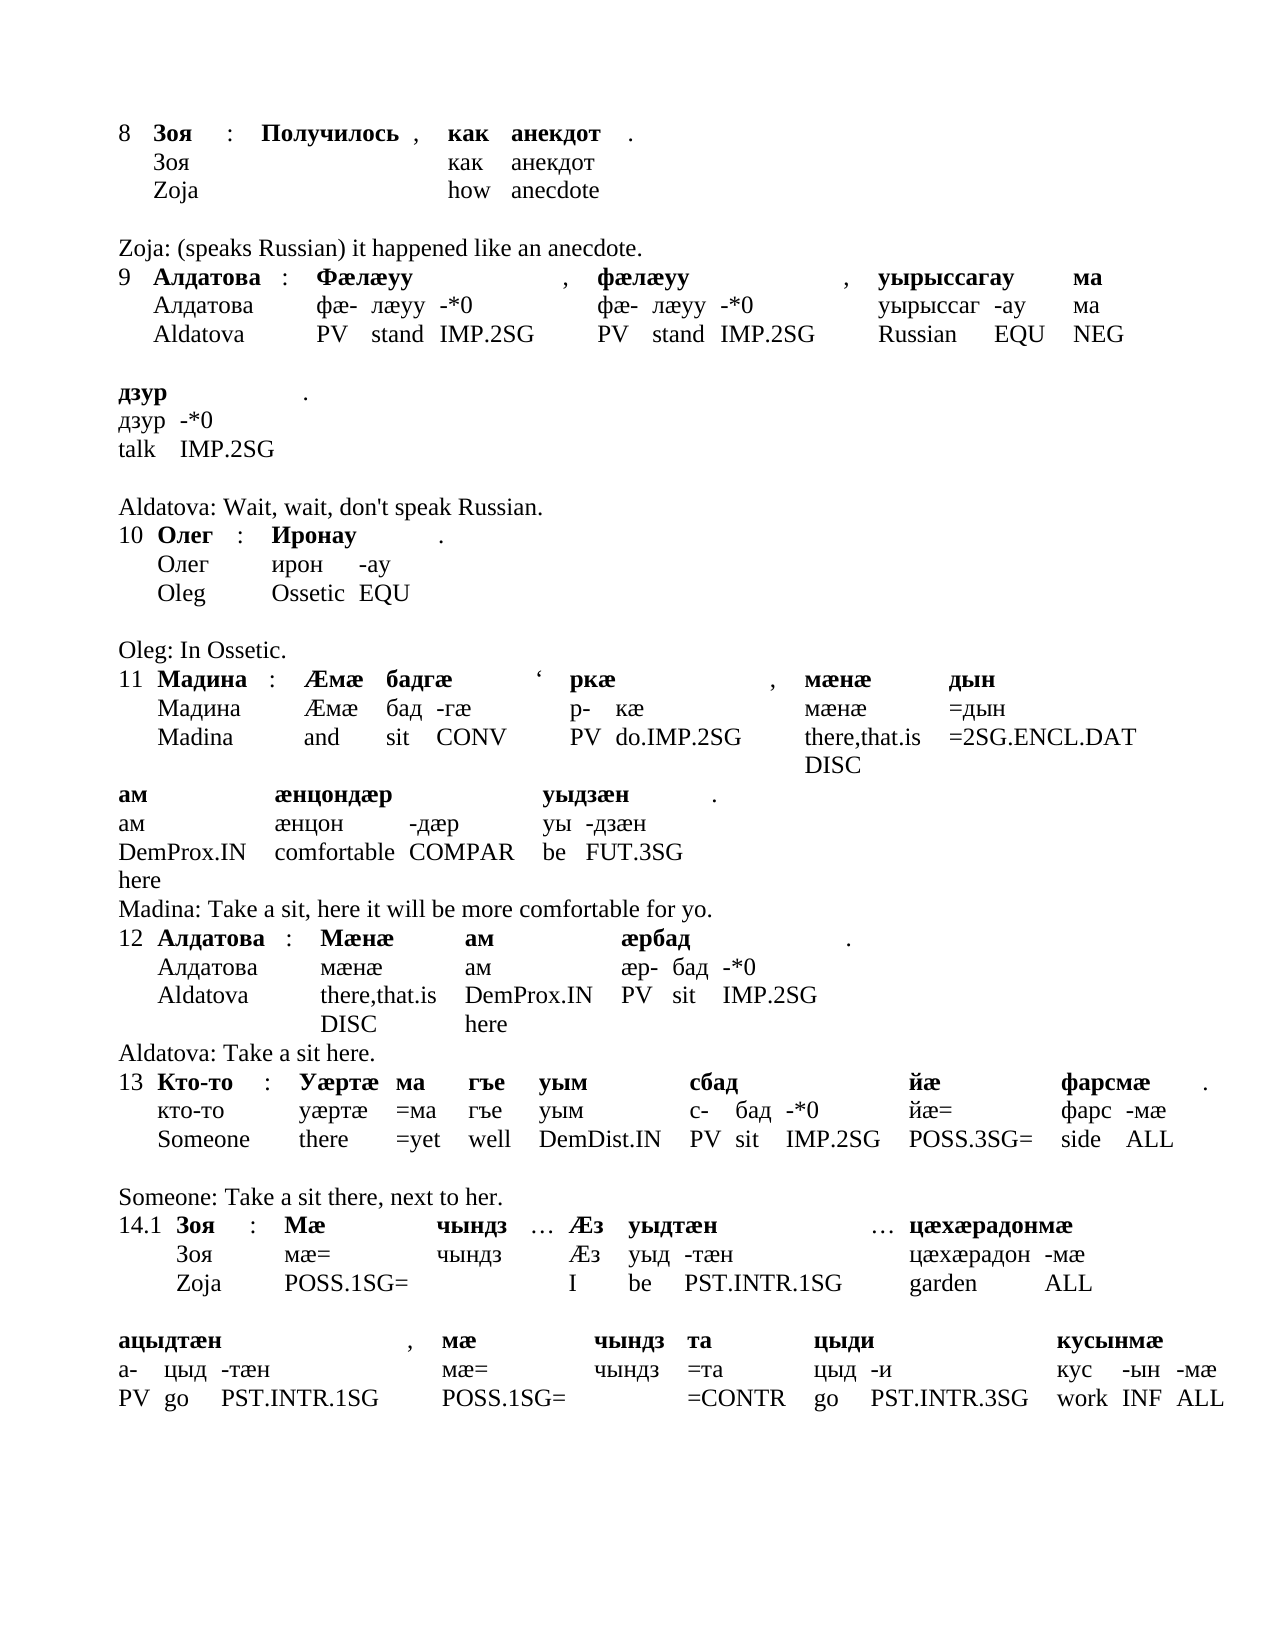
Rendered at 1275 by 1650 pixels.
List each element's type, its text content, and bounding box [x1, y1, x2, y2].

text POSS.1SG= [284, 1268, 409, 1297]
text йæ [908, 1067, 1047, 1096]
text be [628, 1268, 670, 1297]
text уыд [628, 1239, 670, 1268]
text NEG [1073, 319, 1124, 348]
text уым [539, 1067, 676, 1096]
text бад [735, 1096, 772, 1124]
text : [226, 118, 247, 147]
text DemDist.IN [539, 1124, 662, 1153]
text ам [464, 923, 607, 952]
text DISC [320, 1009, 451, 1038]
text garden [909, 1268, 1031, 1297]
text мæнæ [804, 664, 935, 693]
text anecdote [511, 176, 600, 204]
text POSS.3SG= [908, 1124, 1033, 1153]
text ма [1073, 291, 1124, 319]
text ам [118, 808, 247, 837]
text IMP.2SG [722, 981, 818, 1009]
text IMP.2SG [786, 1124, 881, 1153]
text Алдатова [157, 923, 272, 952]
text Мæнæ [320, 923, 451, 952]
text there,that.is [320, 981, 437, 1009]
text ацыдтæн [118, 1326, 393, 1354]
text Aldatova: Take a sit here. [118, 1038, 1249, 1067]
text как [448, 118, 497, 147]
text PV [118, 1383, 150, 1412]
text дзур [118, 406, 166, 434]
text go [814, 1383, 857, 1412]
text ма [396, 1067, 454, 1096]
text Oleg: In Ossetic. [118, 636, 1249, 664]
text уырыссаг [878, 291, 980, 319]
text мæ [442, 1326, 580, 1354]
text , [769, 664, 791, 693]
text цыд [814, 1354, 857, 1383]
text лæуу [371, 291, 426, 319]
text Фæлæуу [316, 262, 548, 291]
text there,that.is [804, 722, 921, 751]
text -*0 [439, 291, 534, 319]
text side [1061, 1124, 1112, 1153]
text there [299, 1124, 368, 1153]
text -тæн [221, 1354, 379, 1383]
text Алдатова [157, 952, 258, 981]
text фæлæуу [597, 262, 829, 291]
text ALL [1126, 1124, 1174, 1153]
text чындз [436, 1211, 516, 1239]
text talk [118, 434, 166, 463]
text =дын [949, 693, 1137, 722]
text Зоя [153, 118, 213, 147]
text анекдот [511, 147, 600, 176]
text -*0 [722, 952, 818, 981]
text . [438, 521, 459, 549]
text Madina: Take a sit, here it will be more comfortable for yo. [118, 894, 1249, 923]
text here [118, 866, 261, 894]
text цæхæрадонмæ [909, 1211, 1107, 1239]
text sit [672, 981, 709, 1009]
text мæ= [284, 1239, 409, 1268]
text -*0 [179, 406, 275, 434]
text мæ= [442, 1354, 566, 1383]
text æрбад [621, 923, 832, 952]
text цæхæрадон [909, 1239, 1031, 1268]
text ирон [271, 549, 345, 578]
text well [468, 1124, 511, 1153]
text с- [689, 1096, 721, 1124]
text -тæн [684, 1239, 843, 1268]
text Получилось [261, 118, 399, 147]
text а- [118, 1354, 150, 1383]
text Уæртæ [299, 1067, 382, 1096]
text stand [652, 319, 706, 348]
text I [568, 1268, 601, 1297]
text Ossetic [271, 578, 345, 607]
text DISC [804, 751, 935, 779]
text . [302, 377, 323, 406]
text Someone [157, 1124, 250, 1153]
text чындз [594, 1354, 659, 1383]
text чындз [594, 1326, 673, 1354]
text ‘ [535, 664, 556, 693]
text ам [118, 779, 261, 808]
text -мæ [1126, 1096, 1174, 1124]
text дын [949, 664, 1150, 693]
text =та [687, 1354, 786, 1383]
text -мæ [1176, 1354, 1225, 1383]
text Æз [568, 1239, 601, 1268]
text йæ= [908, 1096, 1033, 1124]
text 9 [118, 262, 139, 291]
text уырыссагау [878, 262, 1059, 291]
text Кто-то [157, 1067, 250, 1096]
text мæнæ [320, 952, 437, 981]
text фæ- [316, 291, 357, 319]
text Someone: Take a sit there, next to her. [118, 1182, 1249, 1211]
text уæртæ [299, 1096, 368, 1124]
text Зоя [176, 1239, 222, 1268]
text ALL [1044, 1268, 1093, 1297]
text . [627, 118, 648, 147]
text INF [1122, 1383, 1162, 1412]
text гъе [468, 1096, 511, 1124]
text Æмæ [303, 664, 372, 693]
text go [164, 1383, 207, 1412]
text фарсмæ [1061, 1067, 1188, 1096]
text POSS.1SG= [442, 1383, 566, 1412]
text -*0 [786, 1096, 881, 1124]
text PST.INTR.1SG [221, 1383, 379, 1412]
text : [281, 262, 302, 291]
text PV [569, 722, 602, 751]
text : [269, 664, 290, 693]
text EQU [994, 319, 1045, 348]
text Олег [157, 549, 209, 578]
text comfortable [274, 837, 395, 866]
text Aldatova [157, 981, 258, 1009]
text Олег [157, 521, 223, 549]
text stand [371, 319, 426, 348]
text Мадина [157, 664, 255, 693]
text : [264, 1067, 285, 1096]
text : [285, 923, 306, 952]
text цыди [814, 1326, 1043, 1354]
text PV [621, 981, 658, 1009]
text sit [386, 722, 422, 751]
text be [542, 837, 572, 866]
text ам [464, 952, 593, 981]
text FUT.3SG [585, 837, 683, 866]
text PV [316, 319, 357, 348]
text 11 [118, 664, 143, 693]
text Алдатова [153, 291, 254, 319]
text -*0 [720, 291, 815, 319]
text , [843, 262, 864, 291]
text ALL [1176, 1383, 1225, 1412]
text 8 [118, 118, 139, 147]
text кус [1057, 1354, 1108, 1383]
text DemProx.IN [118, 837, 247, 866]
text лæуу [652, 291, 706, 319]
text IMP.2SG [720, 319, 815, 348]
text фæ- [597, 291, 638, 319]
text бад [672, 952, 709, 981]
text Мадина [157, 693, 241, 722]
text . [845, 923, 866, 952]
text уым [539, 1096, 662, 1124]
text Zoja [176, 1268, 222, 1297]
text and [303, 722, 358, 751]
text Иронау [271, 521, 424, 549]
text PST.INTR.1SG [684, 1268, 843, 1297]
text ркæ [569, 664, 756, 693]
text уыдзæн [542, 779, 697, 808]
text sit [735, 1124, 772, 1153]
text DemProx.IN [464, 981, 593, 1009]
text how [448, 176, 497, 204]
text цыд [164, 1354, 207, 1383]
text here [464, 1009, 607, 1038]
text Oleg [157, 578, 209, 607]
text Madina [157, 722, 241, 751]
text как [448, 147, 483, 176]
text Æмæ [303, 693, 358, 722]
text Мæ [284, 1211, 423, 1239]
text Aldatova [153, 319, 254, 348]
text гъе [468, 1067, 525, 1096]
text IMP.2SG [439, 319, 534, 348]
text -ау [359, 549, 410, 578]
text уыдтæн [628, 1211, 856, 1239]
text PV [597, 319, 638, 348]
text work [1057, 1383, 1108, 1412]
text . [1202, 1067, 1223, 1096]
text та [687, 1326, 800, 1354]
text 14.1 [118, 1211, 162, 1239]
text =2SG.ENCL.DAT [949, 722, 1137, 751]
text 13 [118, 1067, 143, 1096]
text Zoja [153, 176, 199, 204]
text кæ [615, 693, 742, 722]
text бад [386, 693, 422, 722]
text -дæр [409, 808, 515, 837]
text мæнæ [804, 693, 921, 722]
text ма [1073, 262, 1138, 291]
text , [562, 262, 583, 291]
text -ын [1122, 1354, 1162, 1383]
text -гæ [436, 693, 507, 722]
text . [711, 779, 732, 808]
text Russian [878, 319, 980, 348]
text чындз [436, 1239, 502, 1268]
text Зоя [153, 147, 199, 176]
text 10 [118, 521, 143, 549]
text Зоя [176, 1211, 236, 1239]
text , [413, 118, 434, 147]
text =ма [396, 1096, 440, 1124]
text Алдатова [153, 262, 268, 291]
text IMP.2SG [179, 434, 275, 463]
text EQU [359, 578, 410, 607]
text -и [870, 1354, 1029, 1383]
text Aldatova: Wait, wait, don't speak Russian. [118, 492, 1249, 521]
text бадгæ [386, 664, 521, 693]
text æр- [621, 952, 658, 981]
text кусынмæ [1057, 1326, 1238, 1354]
text р- [569, 693, 602, 722]
text кто-то [157, 1096, 224, 1124]
text Zoja: (speaks Russian) it happened like an anecdote. [118, 233, 1249, 262]
text -мæ [1044, 1239, 1093, 1268]
text 12 [118, 923, 143, 952]
text сбад [689, 1067, 895, 1096]
text : [237, 521, 258, 549]
text … [870, 1211, 895, 1239]
text Æз [568, 1211, 614, 1239]
text -дзæн [585, 808, 683, 837]
text COMPAR [409, 837, 515, 866]
text PST.INTR.3SG [870, 1383, 1029, 1412]
text -ау [994, 291, 1045, 319]
text CONV [436, 722, 507, 751]
text дзур [118, 377, 289, 406]
text : [249, 1211, 270, 1239]
text do.IMP.2SG [615, 722, 742, 751]
text æнцон [274, 808, 395, 837]
text PV [689, 1124, 721, 1153]
text уы [542, 808, 572, 837]
text , [407, 1326, 428, 1354]
text =yet [396, 1124, 440, 1153]
text æнцондæр [274, 779, 528, 808]
text =CONTR [687, 1383, 786, 1412]
text фарс [1061, 1096, 1112, 1124]
text анекдот [511, 118, 614, 147]
text … [529, 1211, 554, 1239]
